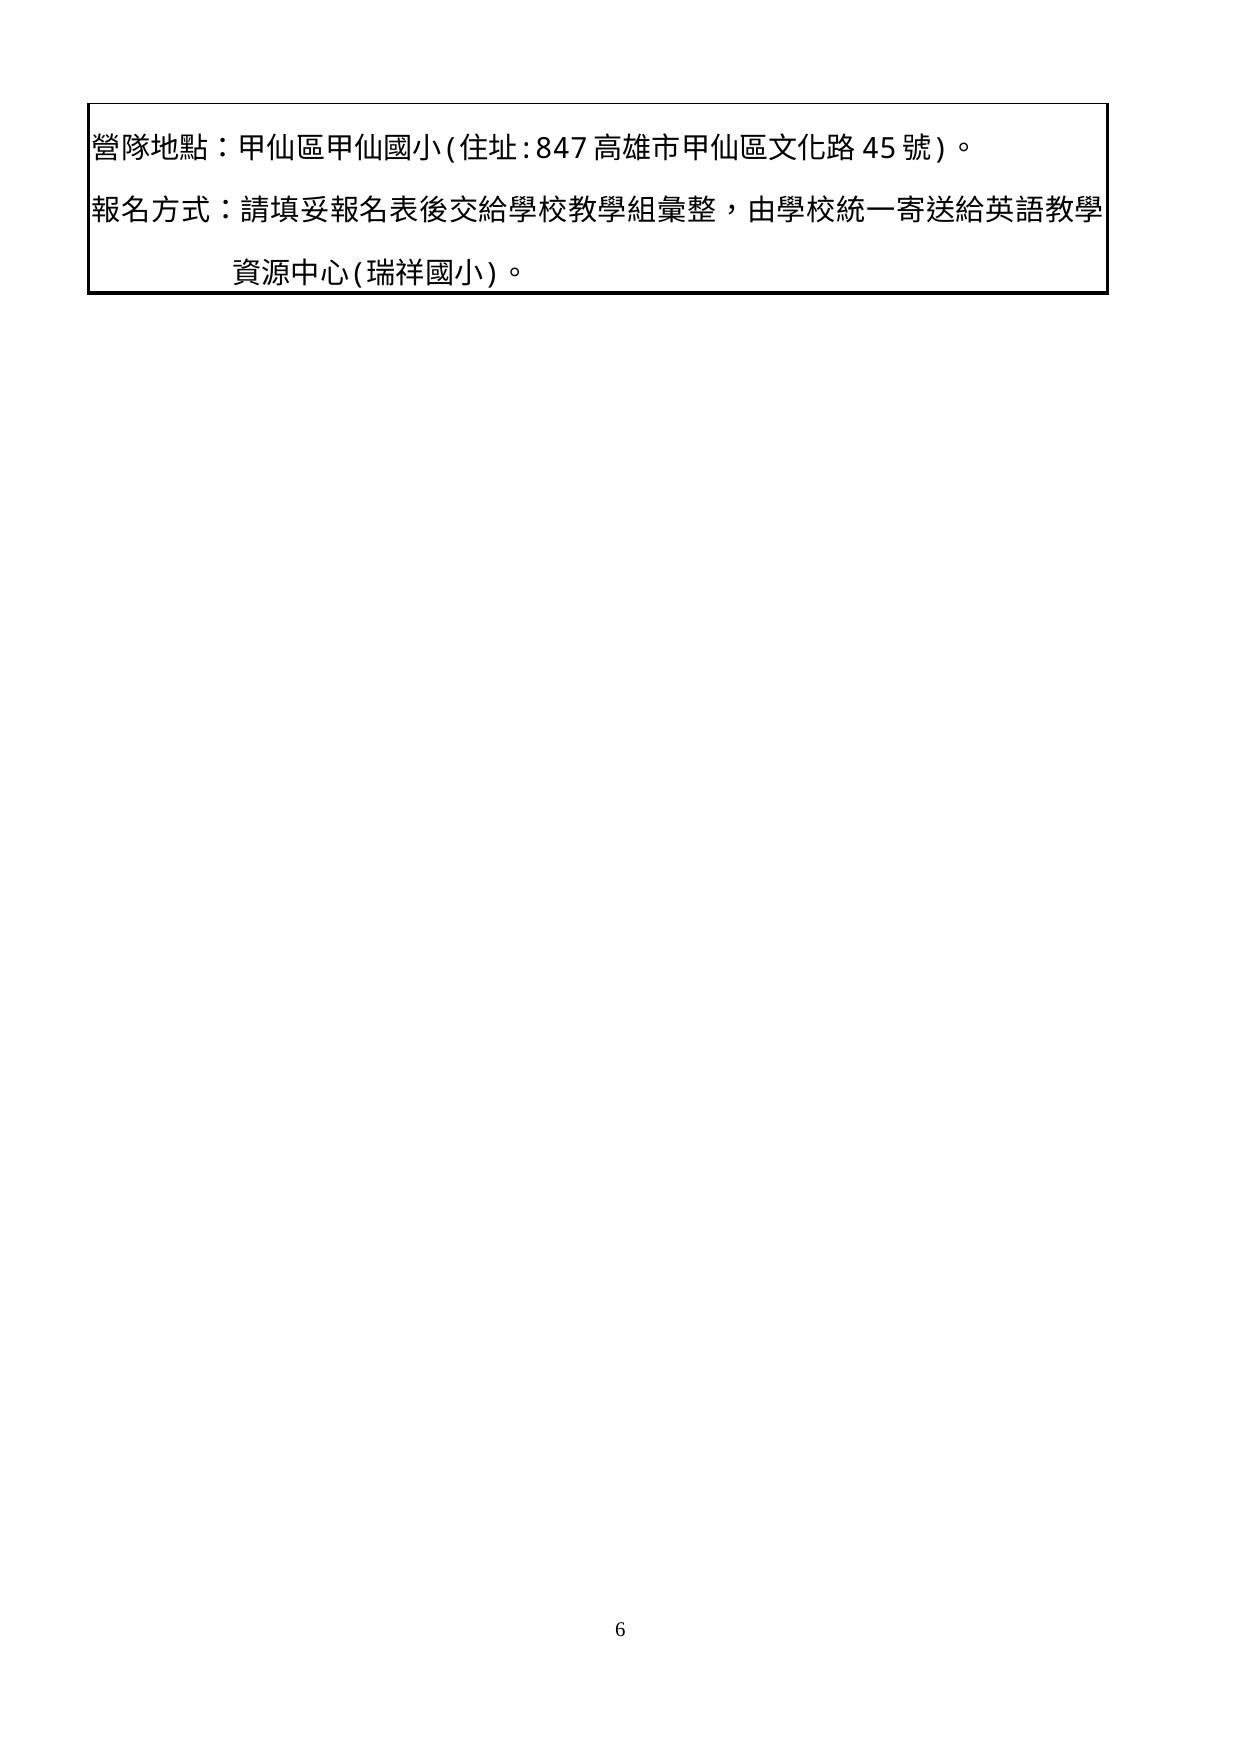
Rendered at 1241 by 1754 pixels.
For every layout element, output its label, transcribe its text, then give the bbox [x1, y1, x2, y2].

table_cell 營隊地點：甲仙區甲仙國小(住址:847高雄市甲仙區文化路45號)。 報名方式：請填妥報名表後交給學校教學組彙整，由學校統一寄送給英語教學資源中心(瑞祥國小)。 [90, 104, 1106, 291]
